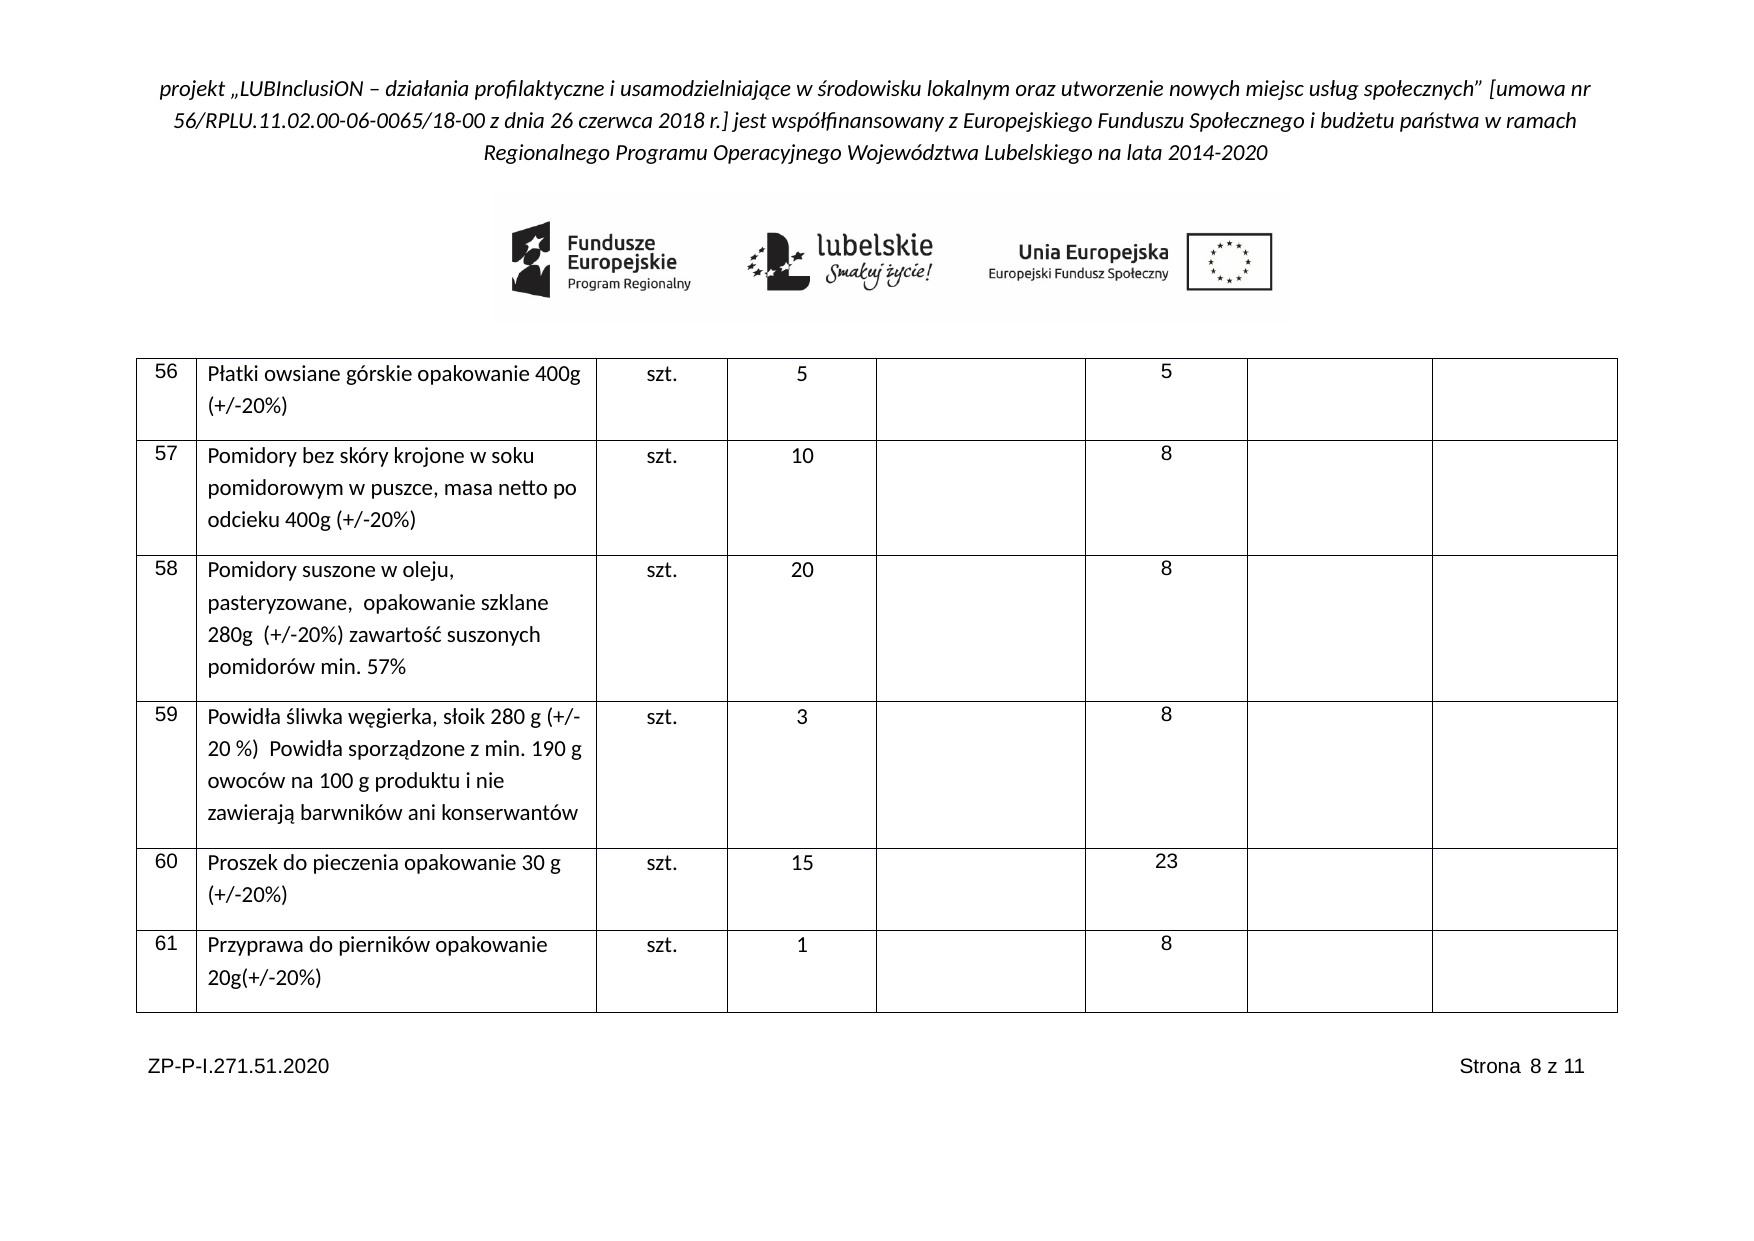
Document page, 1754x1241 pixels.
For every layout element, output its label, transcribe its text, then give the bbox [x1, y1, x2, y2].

table_cell Pomidory bez skóry krojone w soku pomidorowym w puszce, masa netto po odcieku 400g (+/-20%) [197, 441, 596, 554]
table_cell [1433, 849, 1617, 929]
table_cell 8 [1086, 556, 1247, 701]
table_cell Pomidory suszone w oleju, pasteryzowane, opakowanie szklane 280g (+/-20%) zawartość suszonych pomidorów min. 57% [197, 556, 596, 701]
table_cell 60 [137, 849, 196, 929]
table_cell [1248, 556, 1432, 701]
table_cell 3 [728, 702, 876, 847]
table_cell szt. [597, 702, 727, 847]
table_cell [1248, 441, 1432, 554]
table_cell 8 [1086, 702, 1247, 847]
table_cell szt. [597, 931, 727, 1012]
table_cell [877, 359, 1085, 440]
table_cell szt. [597, 556, 727, 701]
table_cell 57 [137, 441, 196, 554]
table_cell 1 [728, 931, 876, 1012]
table_cell Płatki owsiane górskie opakowanie 400g (+/-20%) [197, 359, 596, 440]
table_cell [877, 849, 1085, 929]
table_cell Proszek do pieczenia opakowanie 30 g (+/-20%) [197, 849, 596, 929]
table_cell 59 [137, 702, 196, 847]
table_cell [877, 556, 1085, 701]
table_cell [1433, 441, 1617, 554]
table_cell 5 [1086, 359, 1247, 440]
picture [491, 193, 1292, 324]
table_cell [1248, 931, 1432, 1012]
table_cell [1248, 702, 1432, 847]
table_cell 15 [728, 849, 876, 929]
table_cell 56 [137, 359, 196, 440]
table_cell [1248, 849, 1432, 929]
table_cell [1433, 359, 1617, 440]
table_cell 61 [137, 931, 196, 1012]
table_cell [877, 702, 1085, 847]
table_cell [877, 441, 1085, 554]
table_cell [1433, 556, 1617, 701]
table_cell 10 [728, 441, 876, 554]
table_cell [1248, 359, 1432, 440]
table_cell 8 [1086, 441, 1247, 554]
table_cell Powidła śliwka węgierka, słoik 280 g (+/- 20 %) Powidła sporządzone z min. 190 g owoców na 100 g produktu i nie zawierają barwników ani konserwantów [197, 702, 596, 847]
table_cell 20 [728, 556, 876, 701]
table_cell Przyprawa do pierników opakowanie 20g(+/-20%) [197, 931, 596, 1012]
table_cell szt. [597, 849, 727, 929]
table_cell 58 [137, 556, 196, 701]
table_cell [1433, 931, 1617, 1012]
table_cell szt. [597, 441, 727, 554]
table_cell [877, 931, 1085, 1012]
table_cell 23 [1086, 849, 1247, 929]
table_cell [1433, 702, 1617, 847]
table_cell 8 [1086, 931, 1247, 1012]
table_cell szt. [597, 359, 727, 440]
table_cell 5 [728, 359, 876, 440]
